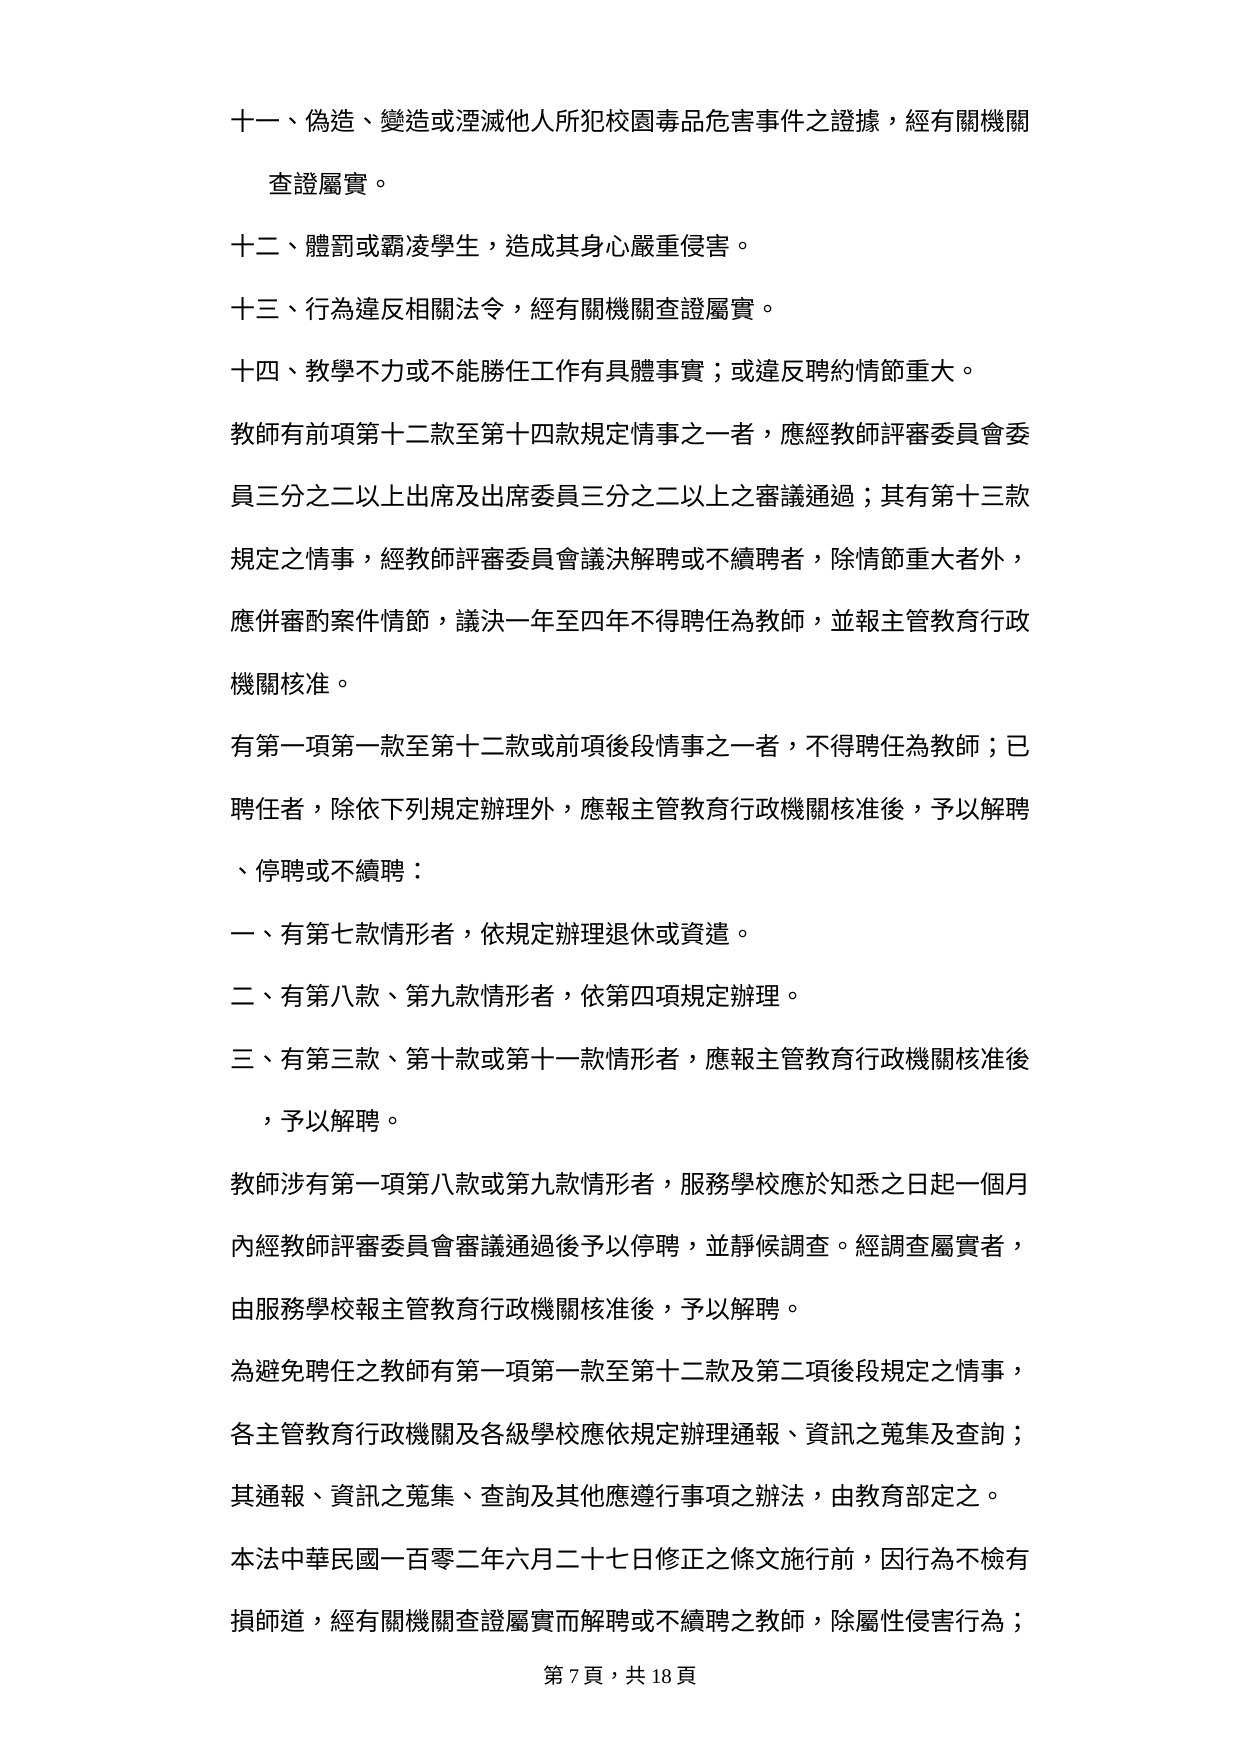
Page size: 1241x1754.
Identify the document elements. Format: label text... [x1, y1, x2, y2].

text 教師有前項第十二款至第十四款規定情事之一者，應經教師評審委員會委 [118, 391, 1122, 453]
text 一、有第七款情形者，依規定辦理退休或資遣。 [118, 891, 1122, 953]
text 損師道，經有關機關查證屬實而解聘或不續聘之教師，除屬性侵害行為； [118, 1578, 1122, 1641]
text 十三、行為違反相關法令，經有關機關查證屬實。 [118, 266, 1122, 328]
text 聘任者，除依下列規定辦理外，應報主管教育行政機關核准後，予以解聘 [118, 766, 1122, 828]
text 十一、偽造、變造或湮滅他人所犯校園毒品危害事件之證據，經有關機關 [118, 78, 1122, 141]
text 有第一項第一款至第十二款或前項後段情事之一者，不得聘任為教師；已 [118, 703, 1122, 766]
text 由服務學校報主管教育行政機關核准後，予以解聘。 [118, 1266, 1122, 1328]
text ，予以解聘。 [118, 1078, 1122, 1141]
text 查證屬實。 [118, 141, 1122, 203]
text 十二、體罰或霸凌學生，造成其身心嚴重侵害。 [118, 203, 1122, 266]
text 機關核准。 [118, 641, 1122, 703]
text 二、有第八款、第九款情形者，依第四項規定辦理。 [118, 953, 1122, 1016]
text 各主管教育行政機關及各級學校應依規定辦理通報、資訊之蒐集及查詢； [118, 1391, 1122, 1453]
text 十四、教學不力或不能勝任工作有具體事實；或違反聘約情節重大。 [118, 328, 1122, 391]
text 本法中華民國一百零二年六月二十七日修正之條文施行前，因行為不檢有 [118, 1516, 1122, 1578]
text 內經教師評審委員會審議通過後予以停聘，並靜候調查。經調查屬實者， [118, 1203, 1122, 1266]
text 其通報、資訊之蒐集、查詢及其他應遵行事項之辦法，由教育部定之。 [118, 1453, 1122, 1516]
text 三、有第三款、第十款或第十一款情形者，應報主管教育行政機關核准後 [118, 1016, 1122, 1078]
text 、停聘或不續聘： [118, 828, 1122, 891]
text 為避免聘任之教師有第一項第一款至第十二款及第二項後段規定之情事， [118, 1328, 1122, 1391]
text 規定之情事，經教師評審委員會議決解聘或不續聘者，除情節重大者外， [118, 516, 1122, 578]
text 應併審酌案件情節，議決一年至四年不得聘任為教師，並報主管教育行政 [118, 578, 1122, 641]
text 員三分之二以上出席及出席委員三分之二以上之審議通過；其有第十三款 [118, 453, 1122, 516]
text 教師涉有第一項第八款或第九款情形者，服務學校應於知悉之日起一個月 [118, 1141, 1122, 1203]
